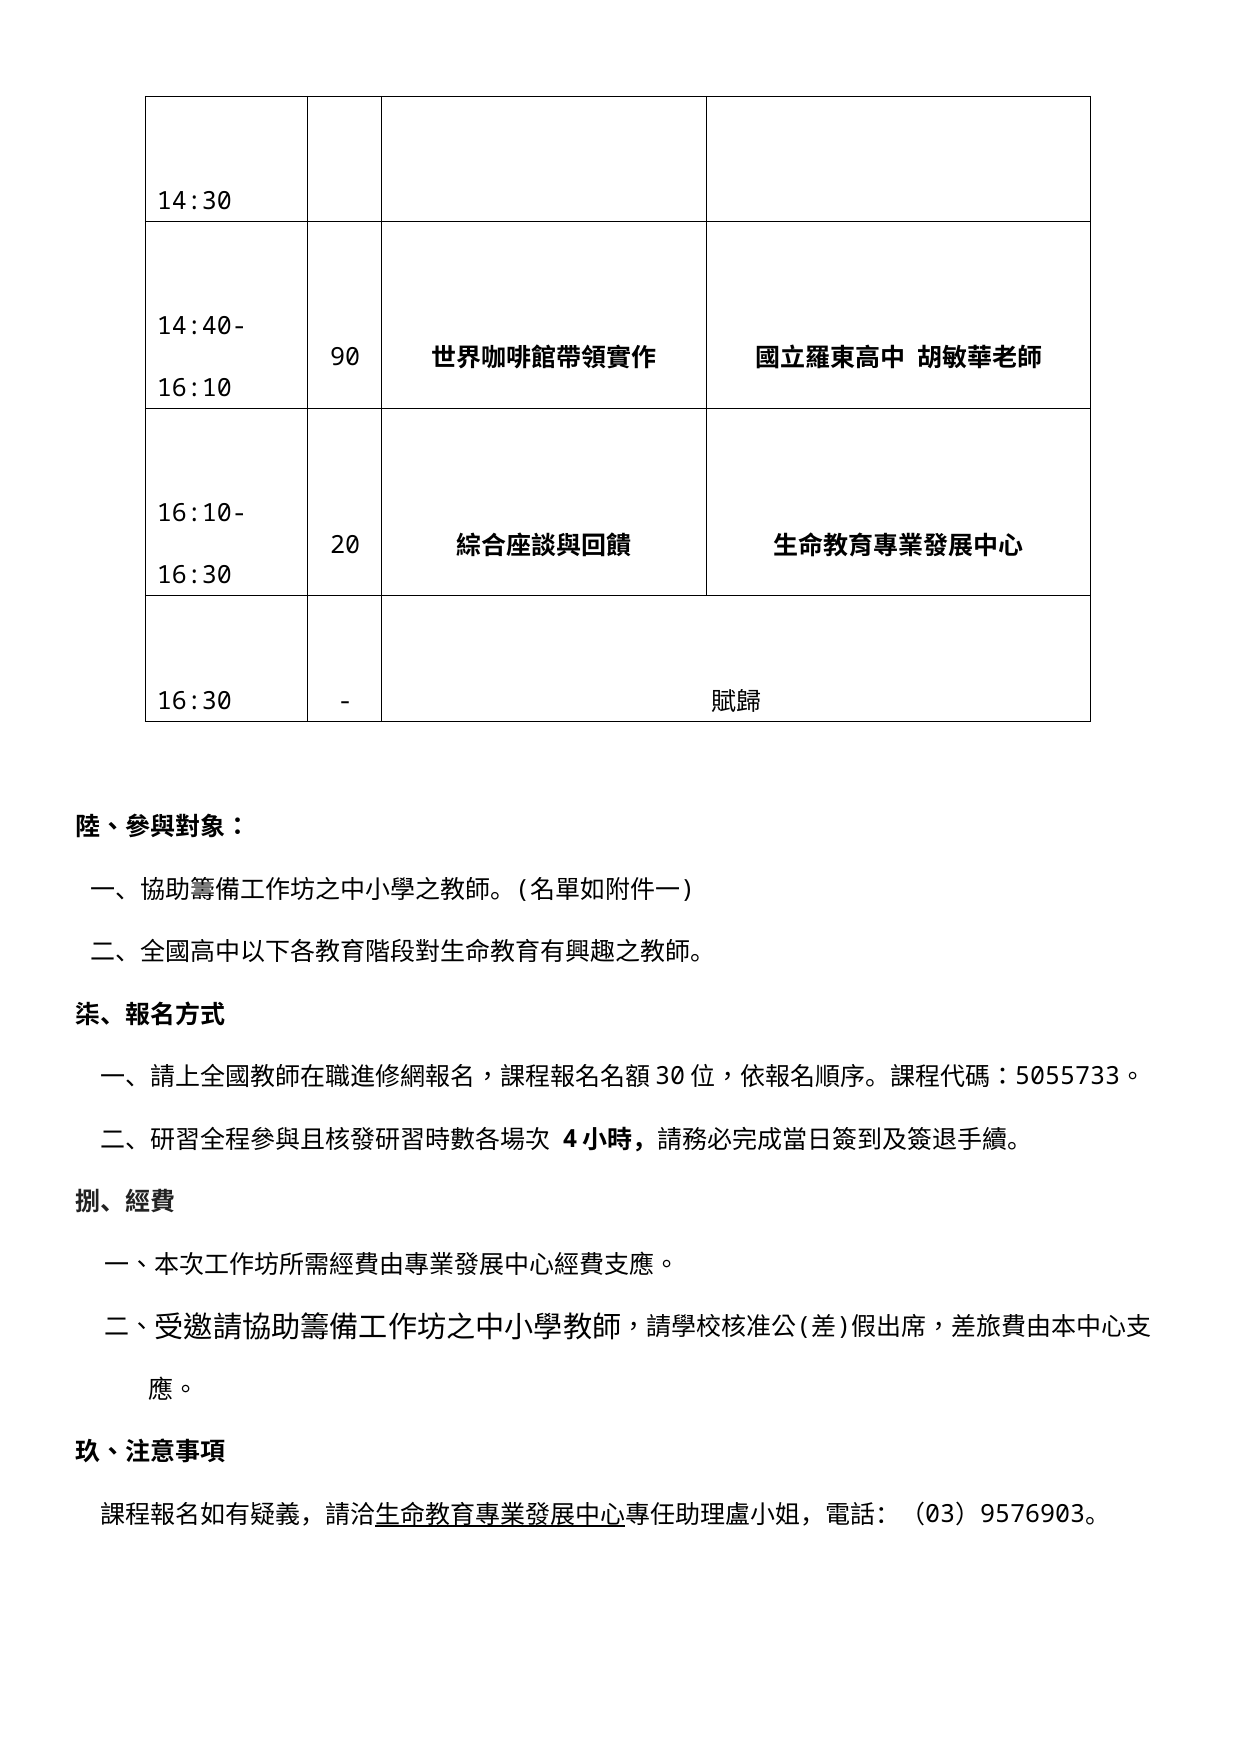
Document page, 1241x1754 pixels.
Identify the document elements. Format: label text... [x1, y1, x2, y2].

text 課程報名如有疑義，請洽生命教育專業發展中心專任助理盧小姐，電話：（03）9576903。 [75, 1471, 1165, 1533]
table_cell 生命教育專業發展中心 [707, 409, 1090, 595]
table_cell 16:10-16:30 [146, 409, 307, 595]
text 一、本次工作坊所需經費由專業發展中心經費支應。 [104, 1221, 1165, 1283]
table_cell 國立羅東高中 胡敏華老師 [707, 222, 1090, 408]
text 二、受邀請協助籌備工作坊之中小學教師，請學校核准公(差)假出席，差旅費由本中心支應。 [104, 1283, 1165, 1408]
text 一、協助籌備工作坊之中小學之教師。(名單如附件一) [75, 846, 1165, 908]
table_cell - [308, 596, 381, 721]
table_cell 賦歸 [382, 596, 1090, 721]
text 二、全國高中以下各教育階段對生命教育有興趣之教師。 [75, 908, 1165, 971]
table_cell 90 [308, 222, 381, 408]
text 柒、報名方式 [75, 971, 1165, 1033]
table_cell 16:30 [146, 596, 307, 721]
table_cell 14:30 [146, 97, 307, 221]
text 玖、注意事項 [75, 1408, 1165, 1471]
text 二、研習全程參與且核發研習時數各場次 4小時，請務必完成當日簽到及簽退手續。 [75, 1096, 1165, 1158]
table_cell 綜合座談與回饋 [382, 409, 706, 595]
table_cell 20 [308, 409, 381, 595]
table_cell 世界咖啡館帶領實作 [382, 222, 706, 408]
table_cell [707, 97, 1090, 221]
table_cell [308, 97, 381, 221]
text 陸、參與對象： [75, 783, 1165, 846]
table_cell 14:40-16:10 [146, 222, 307, 408]
text 一、請上全國教師在職進修網報名，課程報名名額30位，依報名順序。課程代碼：5055733。 [75, 1033, 1165, 1096]
table_cell [382, 97, 706, 221]
text 捌、經費 [75, 1158, 1165, 1221]
